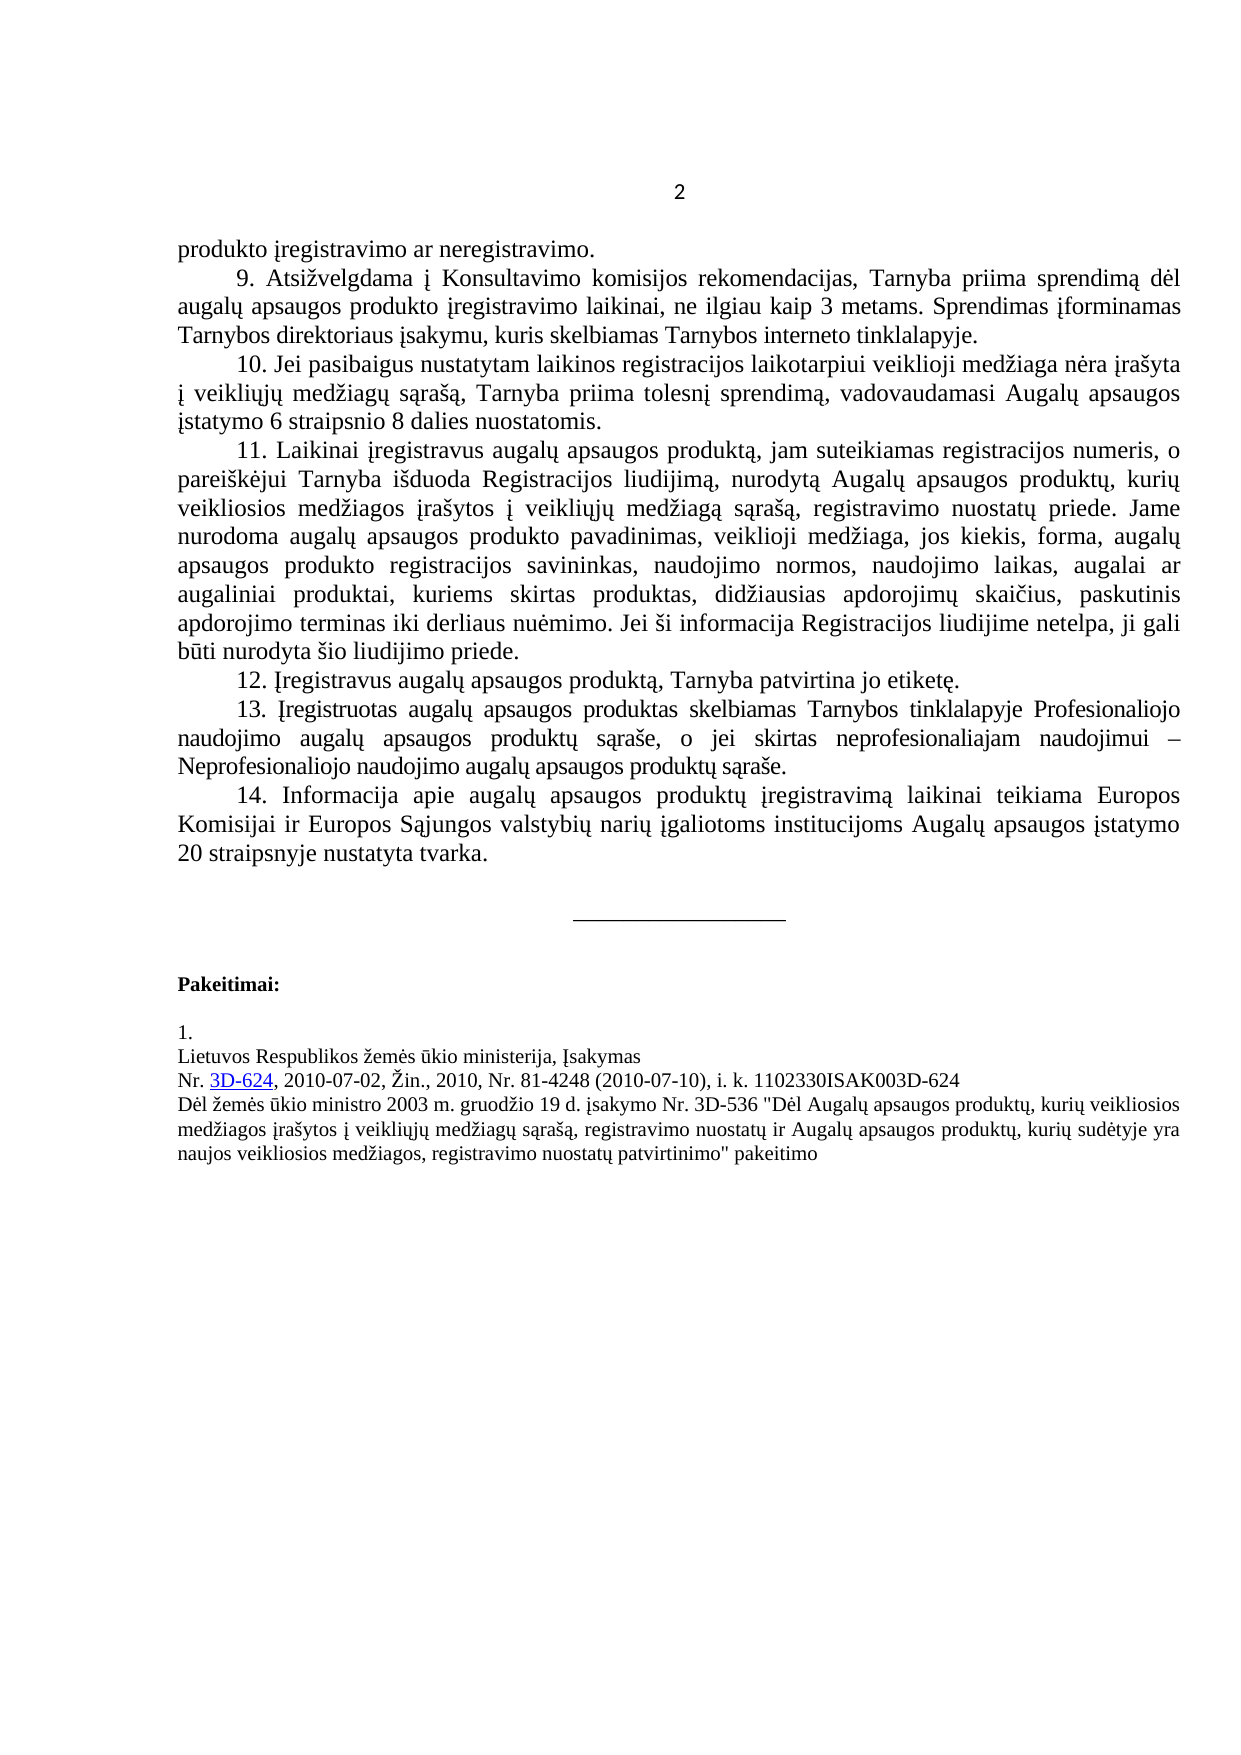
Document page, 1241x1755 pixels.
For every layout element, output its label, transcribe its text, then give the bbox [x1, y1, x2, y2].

text 13. Įregistruotas augalų apsaugos produktas skelbiamas Tarnybos tinklalapyje Profesionaliojo naudojimo augalų apsaugos produktų sąraše, o jei skirtas neprofesionaliajam naudojimui – Neprofesionaliojo naudojimo augalų apsaugos produktų sąraše. [177, 694, 1181, 780]
text Nr. 3D-624, 2010-07-02, Žin., 2010, Nr. 81-4248 (2010-07-10), i. k. 1102330ISAK003D-624 [177, 1068, 1181, 1092]
text 9. Atsižvelgdama į Konsultavimo komisijos rekomendacijas, Tarnyba priima sprendimą dėl augalų apsaugos produkto įregistravimo laikinai, ne ilgiau kaip 3 metams. Sprendimas įforminamas Tarnybos direktoriaus įsakymu, kuris skelbiamas Tarnybos interneto tinklalapyje. [177, 263, 1181, 349]
text Dėl žemės ūkio ministro 2003 m. gruodžio 19 d. įsakymo Nr. 3D-536 "Dėl Augalų apsaugos produktų, kurių veikliosios medžiagos įrašytos į veikliųjų medžiagų sąrašą, registravimo nuostatų ir Augalų apsaugos produktų, kurių sudėtyje yra naujos veikliosios medžiagos, registravimo nuostatų patvirtinimo" pakeitimo [177, 1092, 1181, 1164]
text 10. Jei pasibaigus nustatytam laikinos registracijos laikotarpiui veiklioji medžiaga nėra įrašyta į veikliųjų medžiagų sąrašą, Tarnyba priima tolesnį sprendimą, vadovaudamasi Augalų apsaugos įstatymo 6 straipsnio 8 dalies nuostatomis. [177, 349, 1181, 435]
text produkto įregistravimo ar neregistravimo. [177, 234, 1181, 263]
text _________________ [177, 895, 1181, 924]
text 14. Informacija apie augalų apsaugos produktų įregistravimą laikinai teikiama Europos Komisijai ir Europos Sąjungos valstybių narių įgaliotoms institucijoms Augalų apsaugos įstatymo 20 straipsnyje nustatyta tvarka. [177, 780, 1181, 866]
text 12. Įregistravus augalų apsaugos produktą, Tarnyba patvirtina jo etiketę. [177, 665, 1181, 694]
text 11. Laikinai įregistravus augalų apsaugos produktą, jam suteikiamas registracijos numeris, o pareiškėjui Tarnyba išduoda Registracijos liudijimą, nurodytą Augalų apsaugos produktų, kurių veikliosios medžiagos įrašytos į veikliųjų medžiagą sąrašą, registravimo nuostatų priede. Jame nurodoma augalų apsaugos produkto pavadinimas, veiklioji medžiaga, jos kiekis, forma, augalų apsaugos produkto registracijos savininkas, naudojimo normos, naudojimo laikas, augalai ar augaliniai produktai, kuriems skirtas produktas, didžiausias apdorojimų skaičius, paskutinis apdorojimo terminas iki derliaus nuėmimo. Jei ši informacija Registracijos liudijime netelpa, ji gali būti nurodyta šio liudijimo priede. [177, 435, 1181, 665]
text Lietuvos Respublikos žemės ūkio ministerija, Įsakymas [177, 1044, 1181, 1068]
text Pakeitimai: [177, 972, 1181, 996]
text 1. [177, 1020, 1181, 1044]
